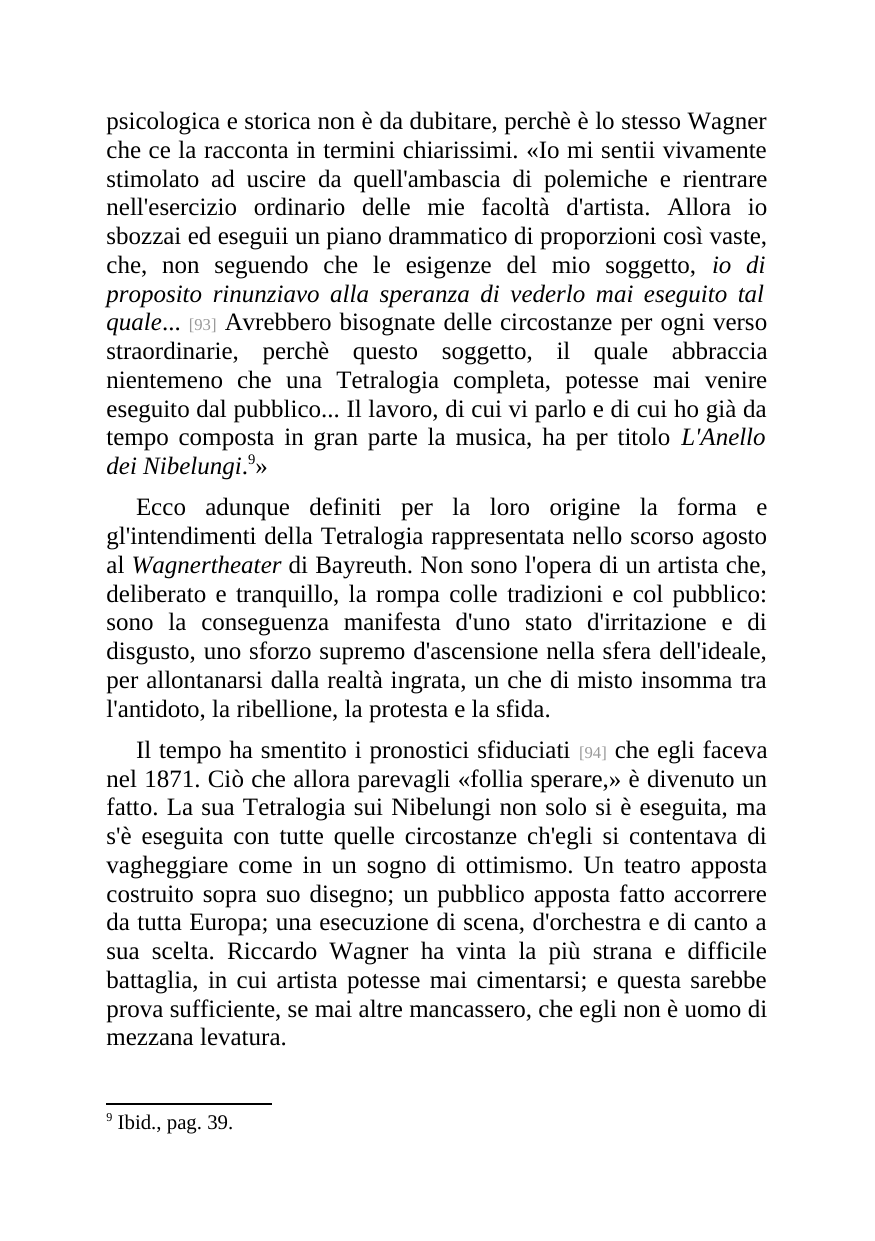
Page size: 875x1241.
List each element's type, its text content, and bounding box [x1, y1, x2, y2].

text Il tempo ha smentito i pronostici sfiduciati [94] che egli faceva nel 1871. Ciò che allora parevagli «follia sperare,» è divenuto un fatto. La sua Tetralogia sui Nibelungi non solo si è eseguita, ma s'è eseguita con tutte quelle circostanze ch'egli si contentava di vagheggiare come in un sogno di ottimismo. Un teatro apposta costruito sopra suo disegno; un pubblico apposta fatto accorrere da tutta Europa; una esecuzione di scena, d'orchestra e di canto a sua scelta. Riccardo Wagner ha vinta la più strana e difficile battaglia, in cui artista potesse mai cimentarsi; e questa sarebbe prova sufficiente, se mai altre mancassero, che egli non è uomo di mezzana levatura. [106, 735, 768, 1051]
text psicologica e storica non è da dubitare, perchè è lo stesso Wagner che ce la racconta in termini chiarissimi. «Io mi sentii vivamente stimolato ad uscire da quell'ambascia di polemiche e rientrare nell'esercizio ordinario delle mie facoltà d'artista. Allora io sbozzai ed eseguii un piano drammatico di proporzioni così vaste, che, non seguendo che le esigenze del mio soggetto, io di proposito rinunziavo alla speranza di vederlo mai eseguito tal quale... [93] Avrebbero bisognate delle circostanze per ogni verso straordinarie, perchè questo soggetto, il quale abbraccia nientemeno che una Tetralogia completa, potesse mai venire eseguito dal pubblico... Il lavoro, di cui vi parlo e di cui ho già da tempo composta in gran parte la musica, ha per titolo L'Anello dei Nibelungi.» [106, 106, 768, 480]
text Ecco adunque definiti per la loro origine la forma e gl'intendimenti della Tetralogia rappresentata nello scorso agosto al Wagnertheater di Bayreuth. Non sono l'opera di un artista che, deliberato e tranquillo, la rompa colle tradizioni e col pubblico: sono la conseguenza manifesta d'uno stato d'irritazione e di disgusto, uno sforzo supremo d'ascensione nella sfera dell'ideale, per allontanarsi dalla realtà ingrata, un che di misto insomma tra l'antidoto, la ribellione, la protesta e la sfida. [106, 492, 768, 722]
text Ibid., pag. 39. [106, 1110, 768, 1134]
